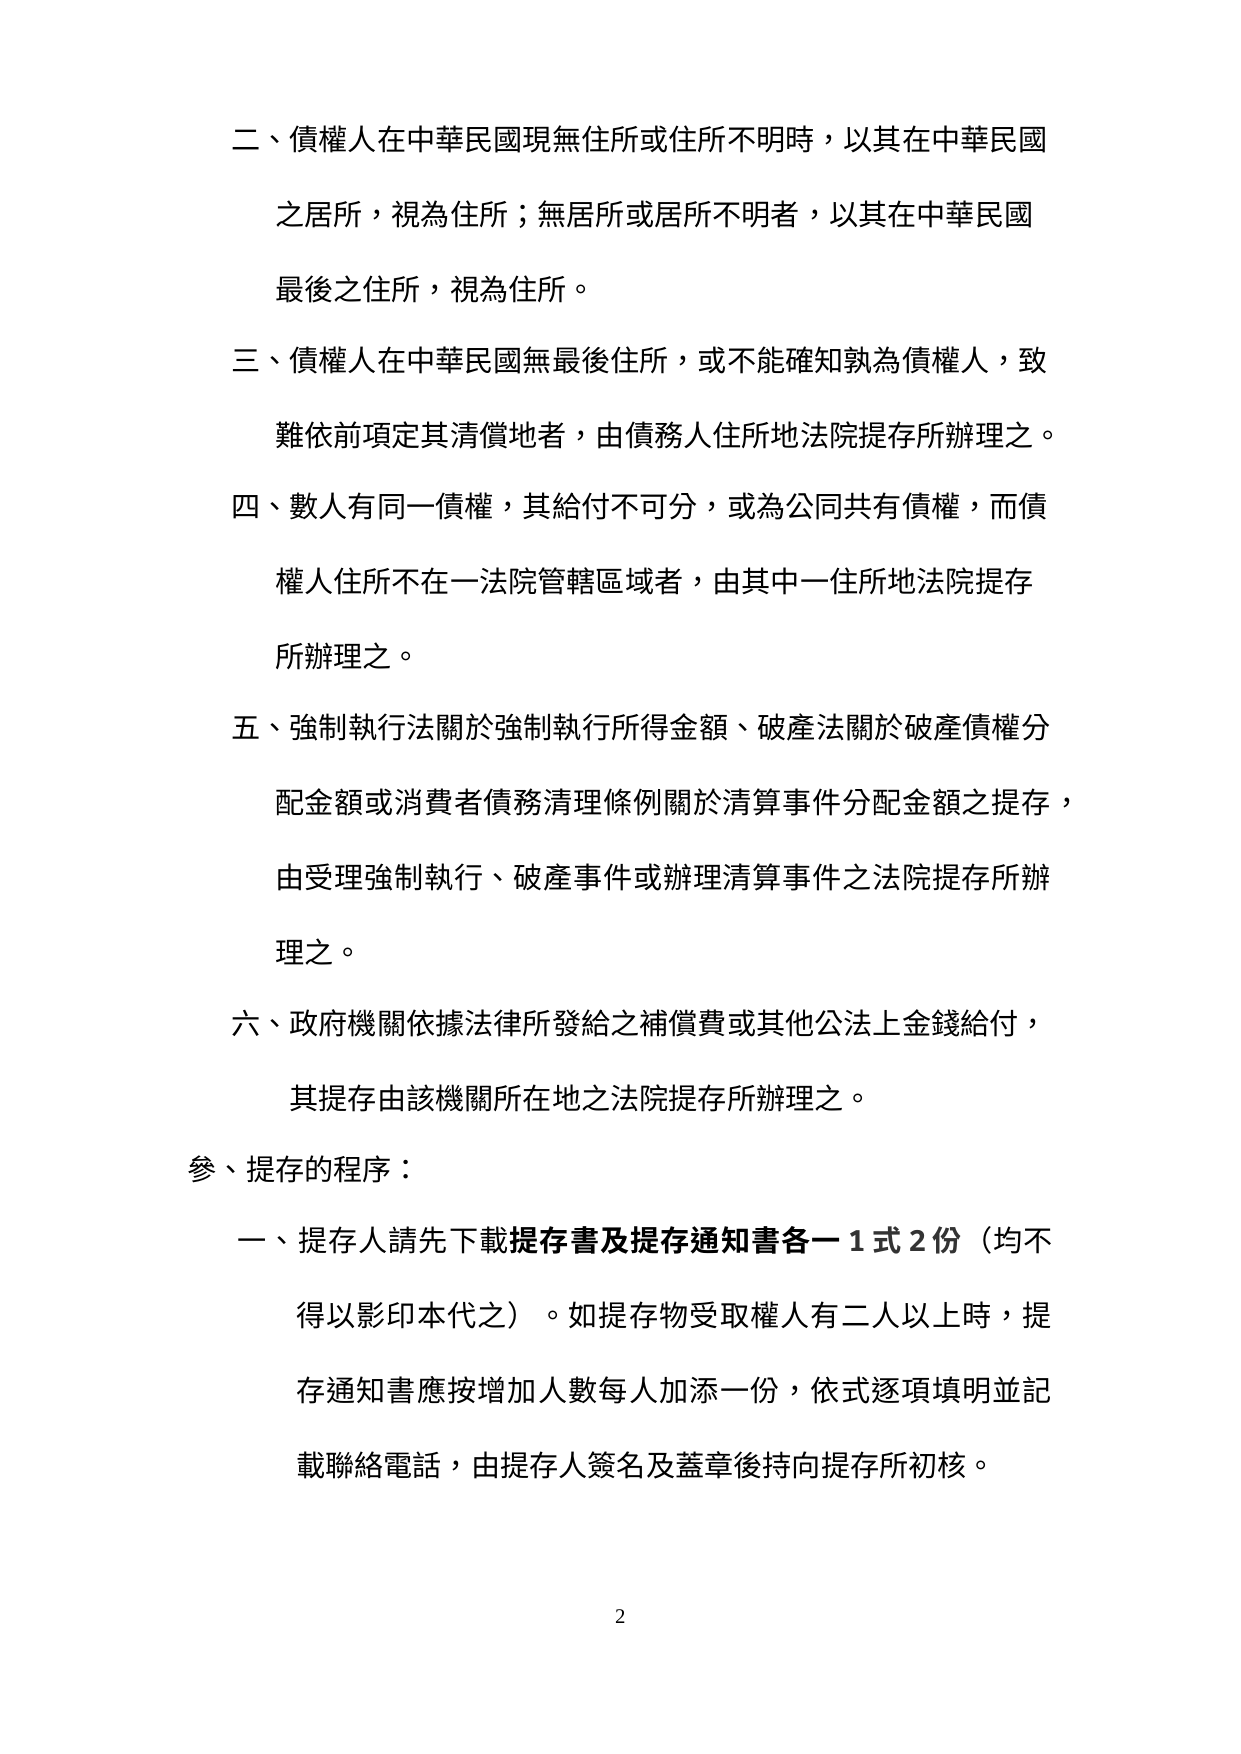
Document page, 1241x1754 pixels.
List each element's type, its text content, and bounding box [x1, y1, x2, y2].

text 四、數人有同一債權，其給付不可分，或為公同共有債權，而債權人住所不在一法院管轄區域者，由其中一住所地法院提存所辦理之。 [231, 463, 1053, 676]
text 六、政府機關依據法律所發給之補償費或其他公法上金錢給付，其提存由該機關所在地之法院提存所辦理之。 [231, 980, 1053, 1117]
text 五、強制執行法關於強制執行所得金額、破產法關於破產債權分配金額或消費者債務清理條例關於清算事件分配金額之提存，由受理強制執行、破產事件或辦理清算事件之法院提存所辦理之。 [231, 684, 1053, 972]
text 二、債權人在中華民國現無住所或住所不明時，以其在中華民國之居所，視為住所；無居所或居所不明者，以其在中華民國最後之住所，視為住所。 [231, 96, 1053, 309]
text 參、提存的程序： [187, 1126, 1053, 1188]
text 三、債權人在中華民國無最後住所，或不能確知孰為債權人，致難依前項定其清償地者，由債務人住所地法院提存所辦理之。 [231, 317, 1053, 455]
text 一、提存人請先下載提存書及提存通知書各一1式2份（均不得以影印本代之）。如提存物受取權人有二人以上時，提存通知書應按增加人數每人加添一份，依式逐項填明並記載聯絡電話，由提存人簽名及蓋章後持向提存所初核。 [237, 1197, 1053, 1484]
